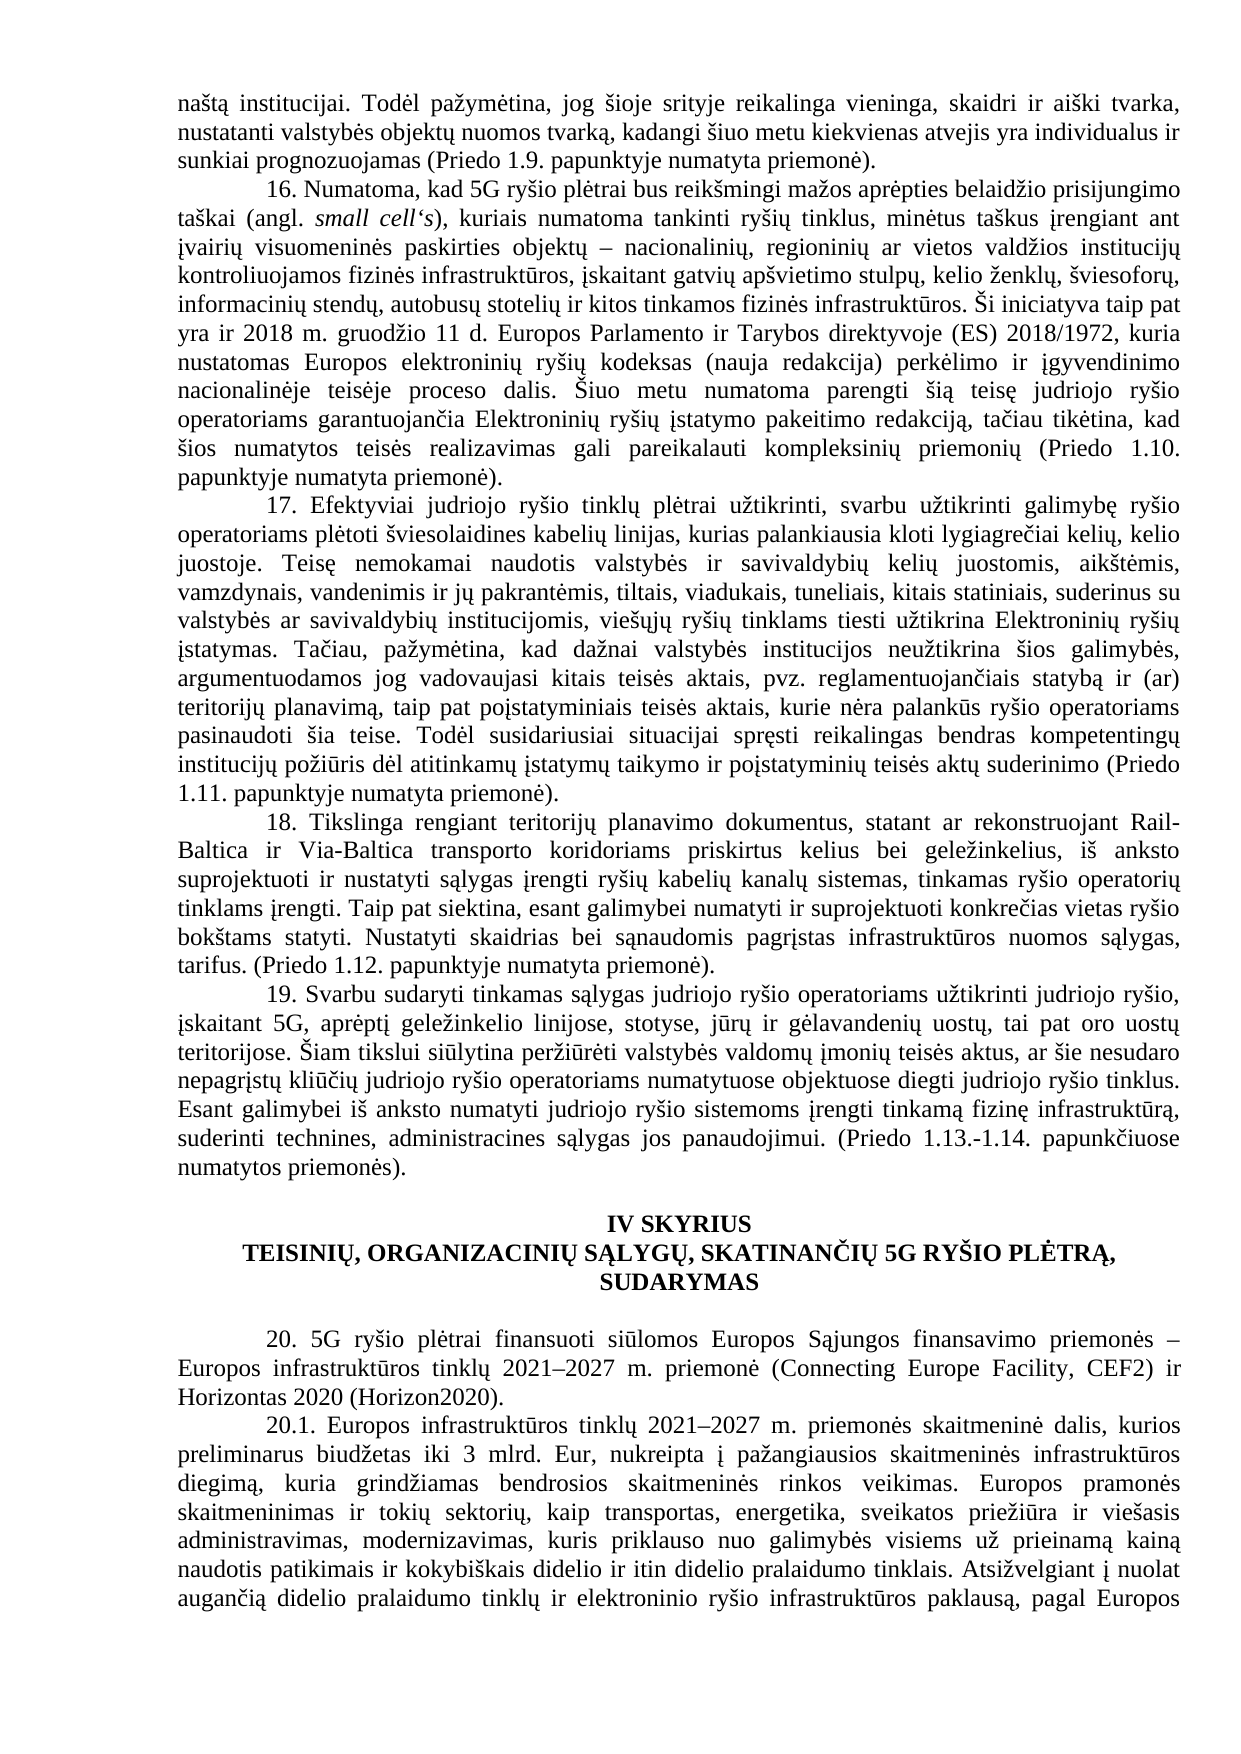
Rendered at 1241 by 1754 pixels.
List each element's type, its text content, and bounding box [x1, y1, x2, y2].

text 20. 5G ryšio plėtrai finansuoti siūlomos Europos Sąjungos finansavimo priemonės – Europos infrastruktūros tinklų 2021–2027 m. priemonė (Connecting Europe Facility, CEF2) ir Horizontas 2020 (Horizon2020). [177, 1324, 1181, 1410]
text 16. Numatoma, kad 5G ryšio plėtrai bus reikšmingi mažos aprėpties belaidžio prisijungimo taškai (angl. small cell‘s), kuriais numatoma tankinti ryšių tinklus, minėtus taškus įrengiant ant įvairių visuomeninės paskirties objektų – nacionalinių, regioninių ar vietos valdžios institucijų kontroliuojamos fizinės infrastruktūros, įskaitant gatvių apšvietimo stulpų, kelio ženklų, šviesoforų, informacinių stendų, autobusų stotelių ir kitos tinkamos fizinės infrastruktūros. Ši iniciatyva taip pat yra ir 2018 m. gruodžio 11 d. Europos Parlamento ir Tarybos direktyvoje (ES) 2018/1972, kuria nustatomas Europos elektroninių ryšių kodeksas (nauja redakcija) perkėlimo ir įgyvendinimo nacionalinėje teisėje proceso dalis. Šiuo metu numatoma parengti šią teisę judriojo ryšio operatoriams garantuojančia Elektroninių ryšių įstatymo pakeitimo redakciją, tačiau tikėtina, kad šios numatytos teisės realizavimas gali pareikalauti kompleksinių priemonių (Priedo 1.10. papunktyje numatyta priemonė). [177, 174, 1181, 490]
text naštą institucijai. Todėl pažymėtina, jog šioje srityje reikalinga vieninga, skaidri ir aiški tvarka, nustatanti valstybės objektų nuomos tvarką, kadangi šiuo metu kiekvienas atvejis yra individualus ir sunkiai prognozuojamas (Priedo 1.9. papunktyje numatyta priemonė). [177, 88, 1181, 174]
text IV SKYRIUS [177, 1209, 1181, 1238]
text 20.1. Europos infrastruktūros tinklų 2021–2027 m. priemonės skaitmeninė dalis, kurios preliminarus biudžetas iki 3 mlrd. Eur, nukreipta į pažangiausios skaitmeninės infrastruktūros diegimą, kuria grindžiamas bendrosios skaitmeninės rinkos veikimas. Europos pramonės skaitmeninimas ir tokių sektorių, kaip transportas, energetika, sveikatos priežiūra ir viešasis administravimas, modernizavimas, kuris priklauso nuo galimybės visiems už prieinamą kainą naudotis patikimais ir kokybiškais didelio ir itin didelio pralaidumo tinklais. Atsižvelgiant į nuolat augančią didelio pralaidumo tinklų ir elektroninio ryšio infrastruktūros paklausą, pagal Europos [177, 1410, 1181, 1612]
text 18. Tikslinga rengiant teritorijų planavimo dokumentus, statant ar rekonstruojant Rail-Baltica ir Via-Baltica transporto koridoriams priskirtus kelius bei geležinkelius, iš anksto suprojektuoti ir nustatyti sąlygas įrengti ryšių kabelių kanalų sistemas, tinkamas ryšio operatorių tinklams įrengti. Taip pat siektina, esant galimybei numatyti ir suprojektuoti konkrečias vietas ryšio bokštams statyti. Nustatyti skaidrias bei sąnaudomis pagrįstas infrastruktūros nuomos sąlygas, tarifus. (Priedo 1.12. papunktyje numatyta priemonė). [177, 807, 1181, 979]
text 17. Efektyviai judriojo ryšio tinklų plėtrai užtikrinti, svarbu užtikrinti galimybę ryšio operatoriams plėtoti šviesolaidines kabelių linijas, kurias palankiausia kloti lygiagrečiai kelių, kelio juostoje. Teisę nemokamai naudotis valstybės ir savivaldybių kelių juostomis, aikštėmis, vamzdynais, vandenimis ir jų pakrantėmis, tiltais, viadukais, tuneliais, kitais statiniais, suderinus su valstybės ar savivaldybių institucijomis, viešųjų ryšių tinklams tiesti užtikrina Elektroninių ryšių įstatymas. Tačiau, pažymėtina, kad dažnai valstybės institucijos neužtikrina šios galimybės, argumentuodamos jog vadovaujasi kitais teisės aktais, pvz. reglamentuojančiais statybą ir (ar) teritorijų planavimą, taip pat poįstatyminiais teisės aktais, kurie nėra palankūs ryšio operatoriams pasinaudoti šia teise. Todėl susidariusiai situacijai spręsti reikalingas bendras kompetentingų institucijų požiūris dėl atitinkamų įstatymų taikymo ir poįstatyminių teisės aktų suderinimo (Priedo 1.11. papunktyje numatyta priemonė). [177, 490, 1181, 807]
text 19. Svarbu sudaryti tinkamas sąlygas judriojo ryšio operatoriams užtikrinti judriojo ryšio, įskaitant 5G, aprėptį geležinkelio linijose, stotyse, jūrų ir gėlavandenių uostų, tai pat oro uostų teritorijose. Šiam tikslui siūlytina peržiūrėti valstybės valdomų įmonių teisės aktus, ar šie nesudaro nepagrįstų kliūčių judriojo ryšio operatoriams numatytuose objektuose diegti judriojo ryšio tinklus. Esant galimybei iš anksto numatyti judriojo ryšio sistemoms įrengti tinkamą fizinę infrastruktūrą, suderinti technines, administracines sąlygas jos panaudojimui. (Priedo 1.13.-1.14. papunkčiuose numatytos priemonės). [177, 979, 1181, 1180]
text TEISINIŲ, ORGANIZACINIŲ SĄLYGŲ, SKATINANČIŲ 5G RYŠIO PLĖTRĄ, SUDARYMAS [177, 1238, 1181, 1295]
